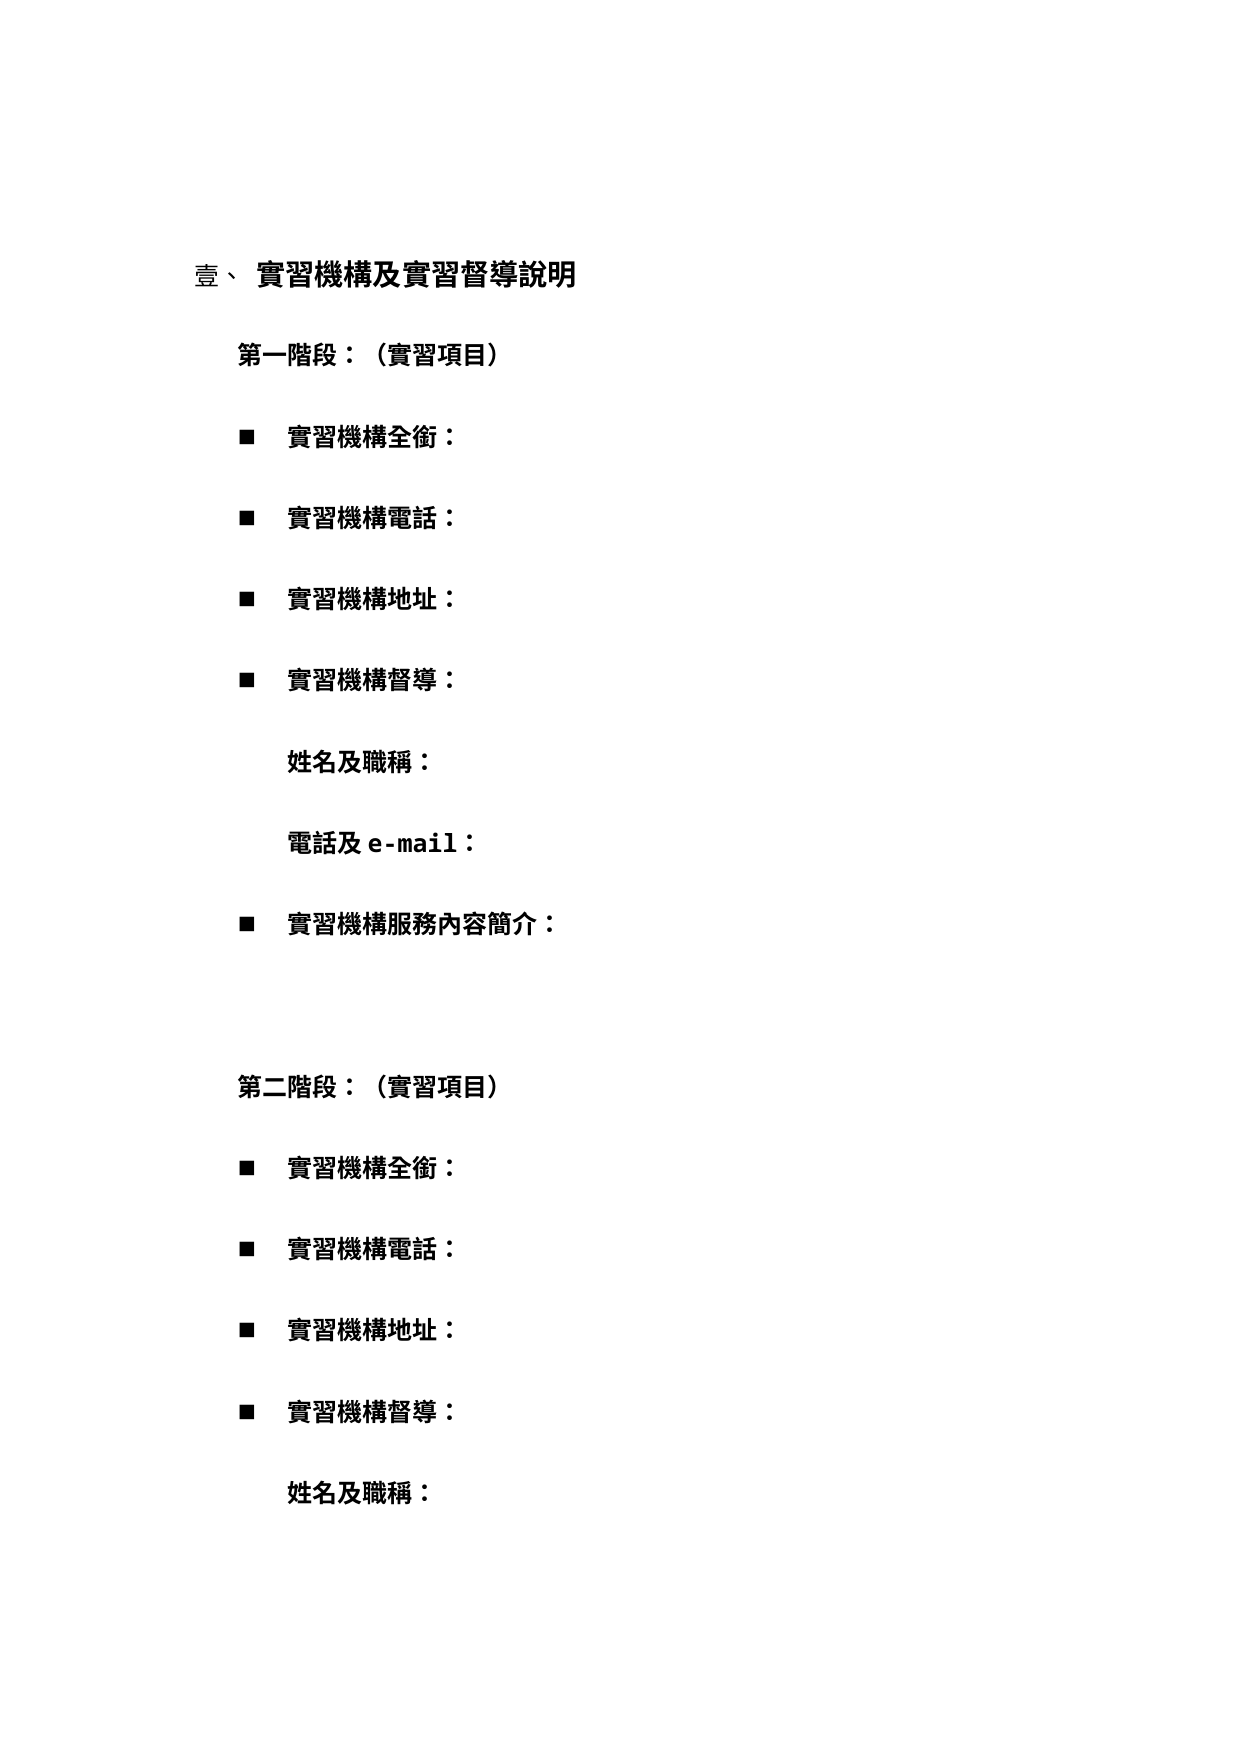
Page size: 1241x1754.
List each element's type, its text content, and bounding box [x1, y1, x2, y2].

text 姓名及職稱： [287, 1450, 1053, 1512]
list 實習機構服務內容簡介： [237, 881, 1053, 943]
list 實習機構督導： [237, 637, 1053, 700]
list 實習機構全銜： [237, 393, 1053, 456]
list 實習機構地址： [237, 556, 1053, 618]
text 電話及e-mail： [287, 800, 1053, 862]
list 實習機構地址： [237, 1287, 1053, 1350]
list 實習機構電話： [237, 1206, 1053, 1268]
list 實習機構電話： [237, 475, 1053, 537]
text 姓名及職稱： [287, 718, 1053, 781]
text 第二階段：（實習項目） [237, 1043, 1053, 1106]
list 實習機構督導： [237, 1368, 1053, 1431]
list 實習機構全銜： [237, 1125, 1053, 1187]
list 實習機構及實習督導說明 [194, 231, 1053, 293]
text 第一階段：（實習項目） [237, 312, 1053, 375]
